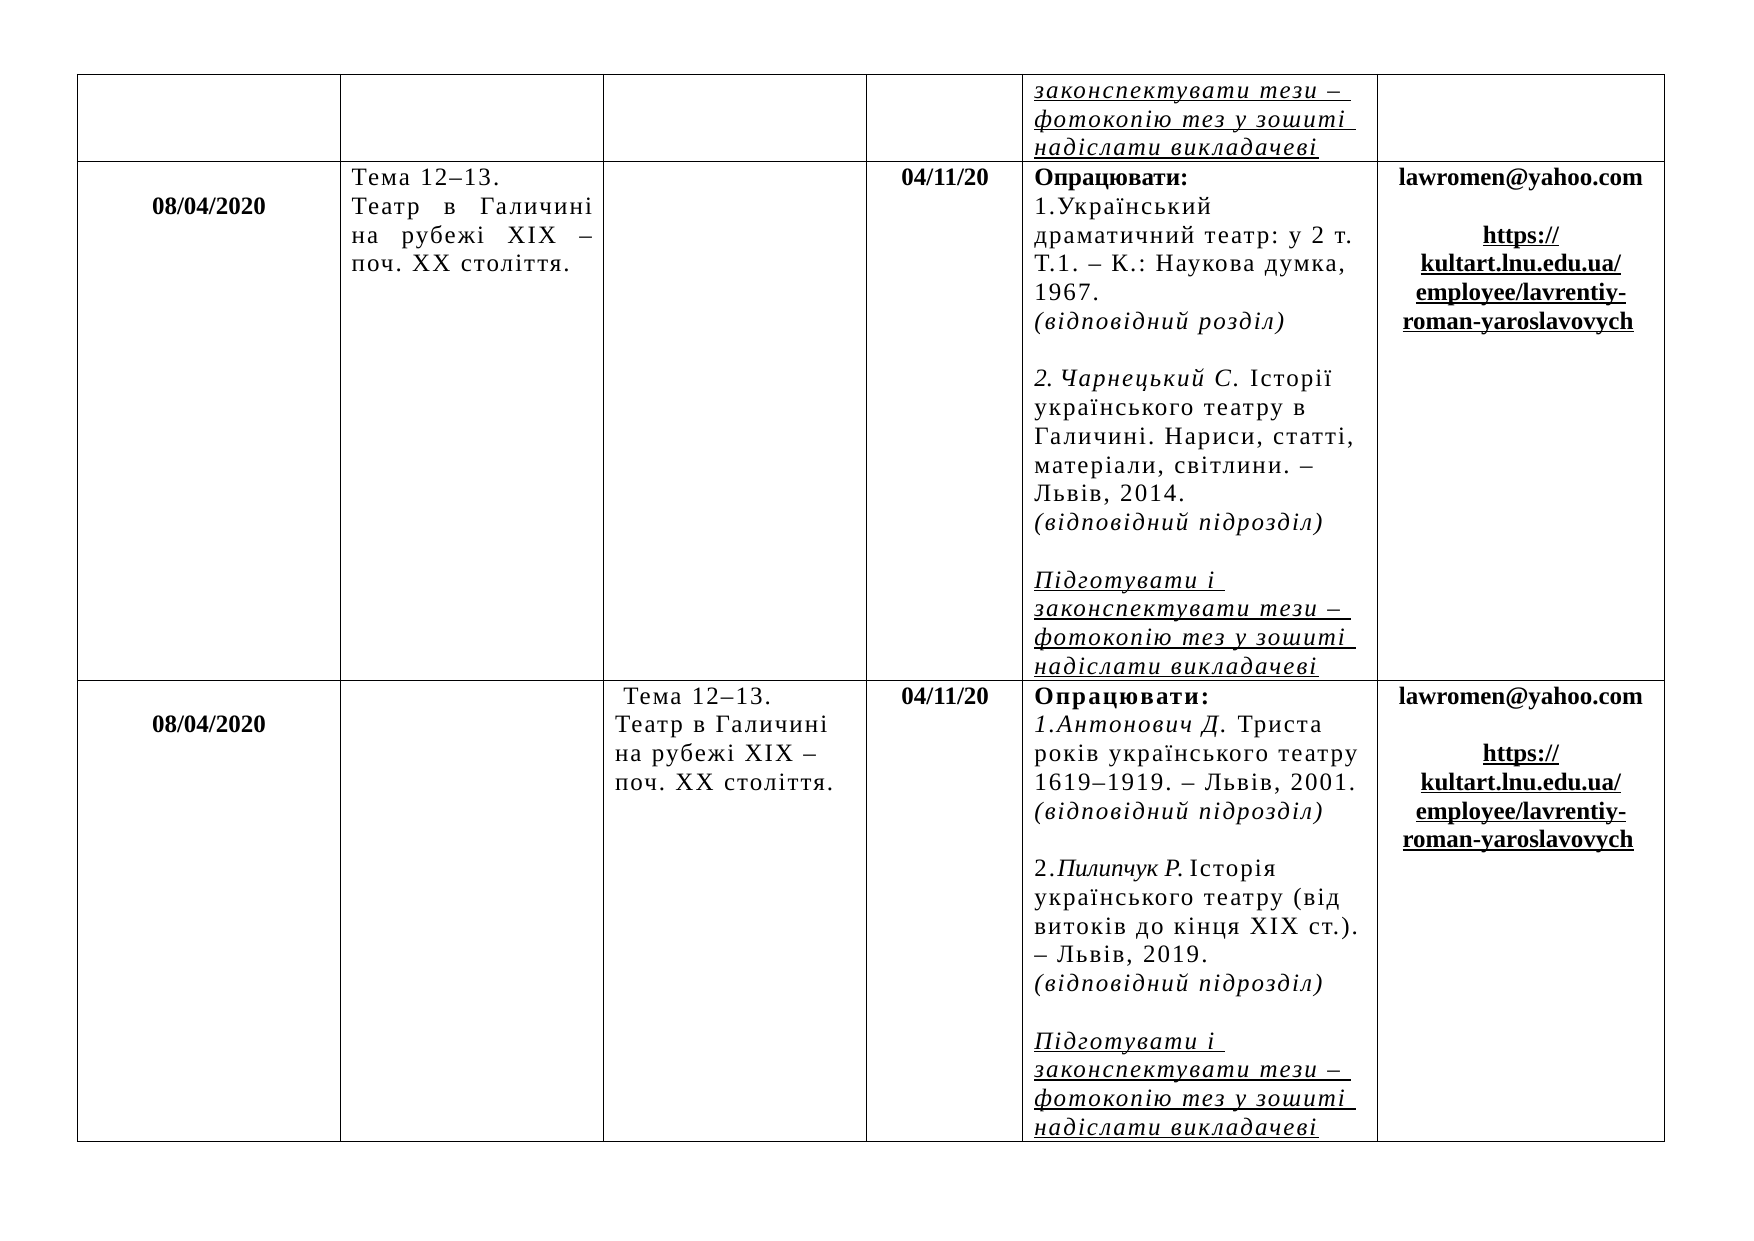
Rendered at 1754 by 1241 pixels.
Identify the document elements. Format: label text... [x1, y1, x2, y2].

table_cell [867, 75, 1022, 161]
table_cell [1378, 75, 1664, 161]
table_cell 08/04/2020 [78, 162, 340, 680]
table_cell законспектувати тези – фотокопію тез у зошиті надіслати викладачеві [1023, 75, 1377, 161]
table_cell [341, 75, 603, 161]
table_cell [604, 75, 866, 161]
table_cell [604, 162, 866, 680]
table_cell Опрацювати: 1.Український драматичний театр: у 2 т. Т.1. – К.: Наукова думка, 1967. (відповідний розділ) 2. Чарнецький С. Історії українського театру в Галичині. Нариси, статті, матеріали, світлини. – Львів, 2014. (відповідний підрозділ) Підготувати і законспектувати тези – фотокопію тез у зошиті надіслати викладачеві [1023, 162, 1377, 680]
table_cell 11/04/20 [867, 681, 1022, 1141]
table_cell Опрацювати: 1.Антонович Д. Триста років українського театру 1619–1919. – Львів, 2001. (відповідний підрозділ) 2.Пилипчук Р. Історія українського театру (від витоків до кінця ХІХ ст.). – Львів, 2019. (відповідний підрозділ) Підготувати і законспектувати тези – фотокопію тез у зошиті надіслати викладачеві [1023, 681, 1377, 1141]
table_cell [341, 681, 603, 1141]
table_cell Тема 12–13. Театр в Галичині на рубежі ХІХ – поч. ХХ століття. [341, 162, 603, 680]
table_cell [78, 75, 340, 161]
table_cell lawromen@yahoo.com https://kultart.lnu.edu.ua/employee/lavrentiy-roman-yaroslavovych [1378, 681, 1664, 1141]
table_cell Тема 12–13. Театр в Галичині на рубежі ХІХ – поч. ХХ століття. [604, 681, 866, 1141]
table_cell lawromen@yahoo.com https://kultart.lnu.edu.ua/employee/lavrentiy-roman-yaroslavovych [1378, 162, 1664, 680]
table_cell 08/04/2020 [78, 681, 340, 1141]
table_cell 11/04/20 [867, 162, 1022, 680]
